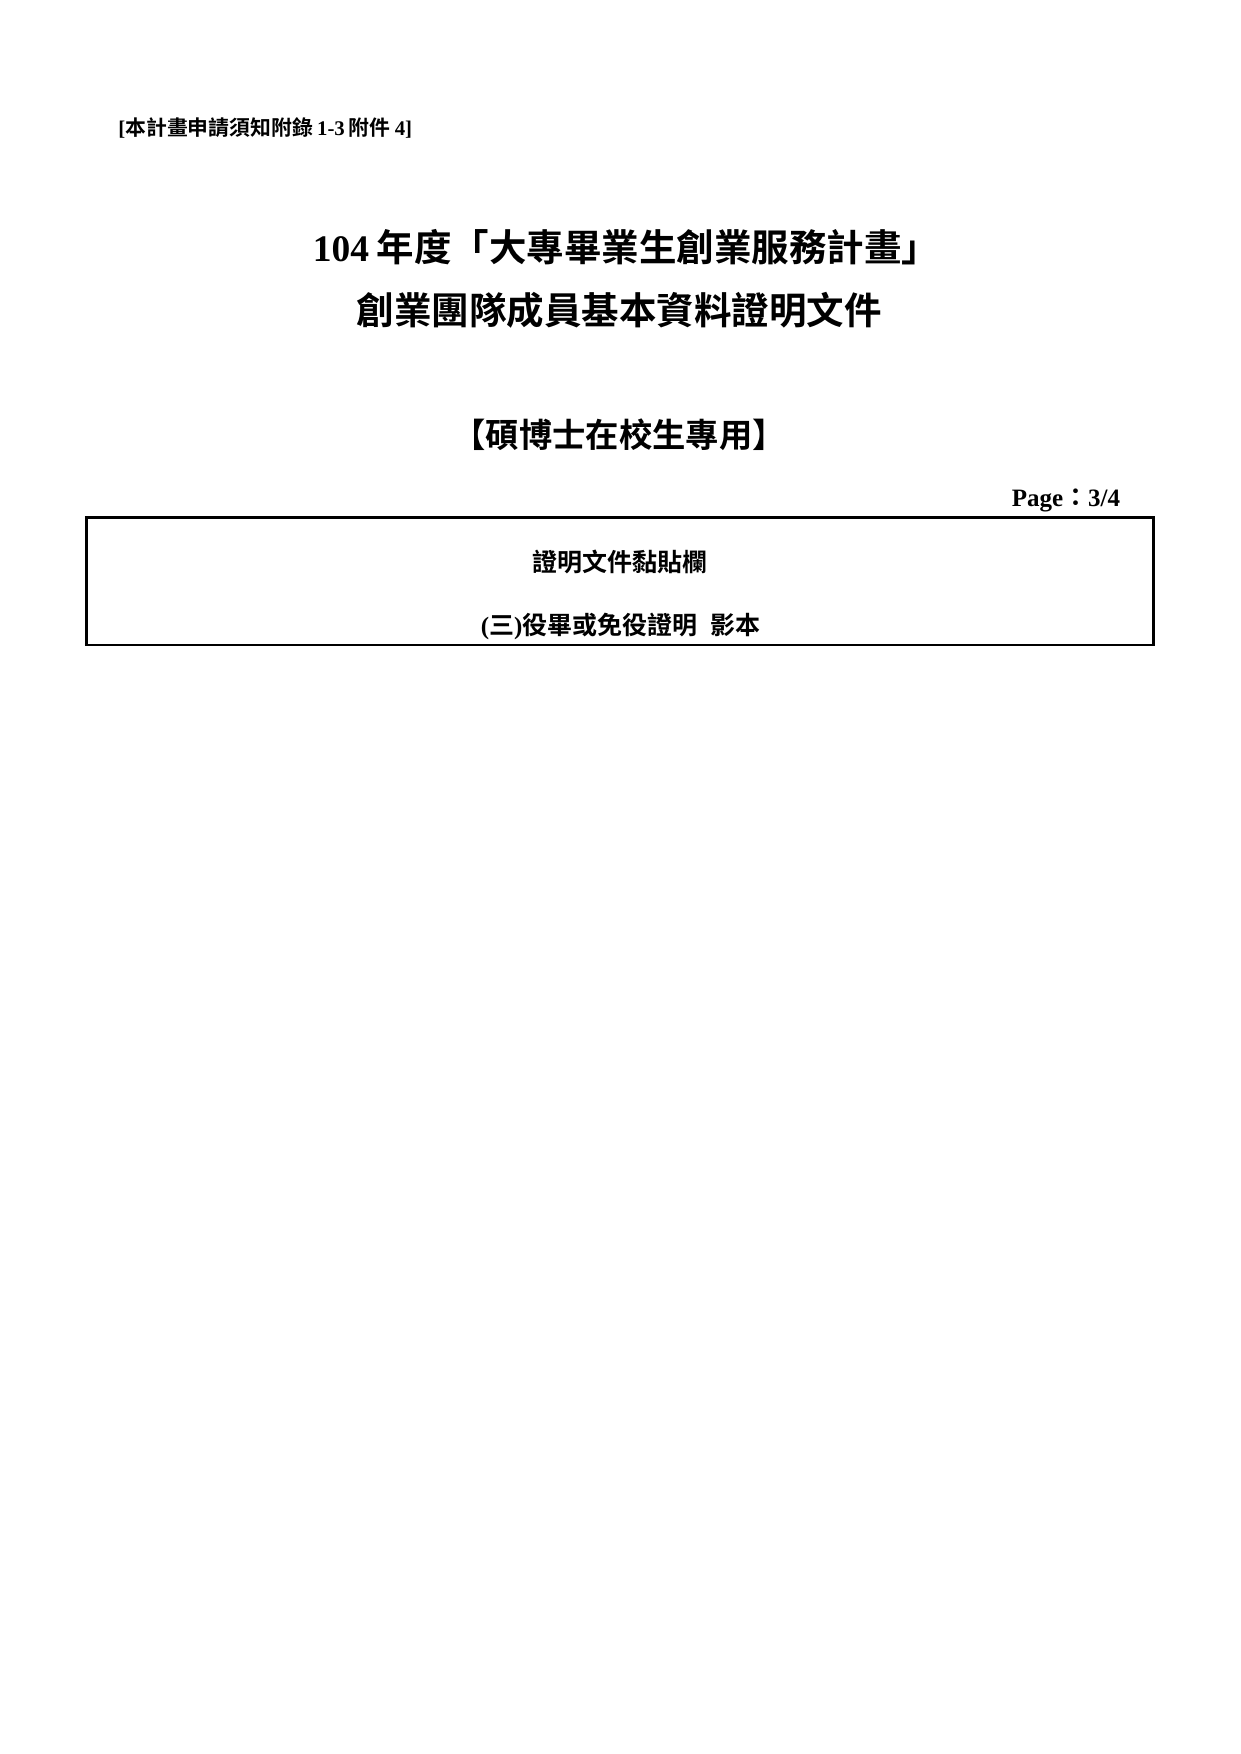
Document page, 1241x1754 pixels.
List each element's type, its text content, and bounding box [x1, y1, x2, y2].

text 104年度「大專畢業生創業服務計畫」 [129, 204, 1122, 266]
text 【碩博士在校生專用】 [118, 391, 1120, 454]
text 創業團隊成員基本資料證明文件 [118, 266, 1120, 329]
text Page：3/4 [118, 454, 1120, 516]
text [本計畫申請須知附錄1-3附件4] [118, 111, 1122, 141]
table_header 證明文件黏貼欄 (三)役畢或免役證明 影本 [88, 519, 1152, 644]
